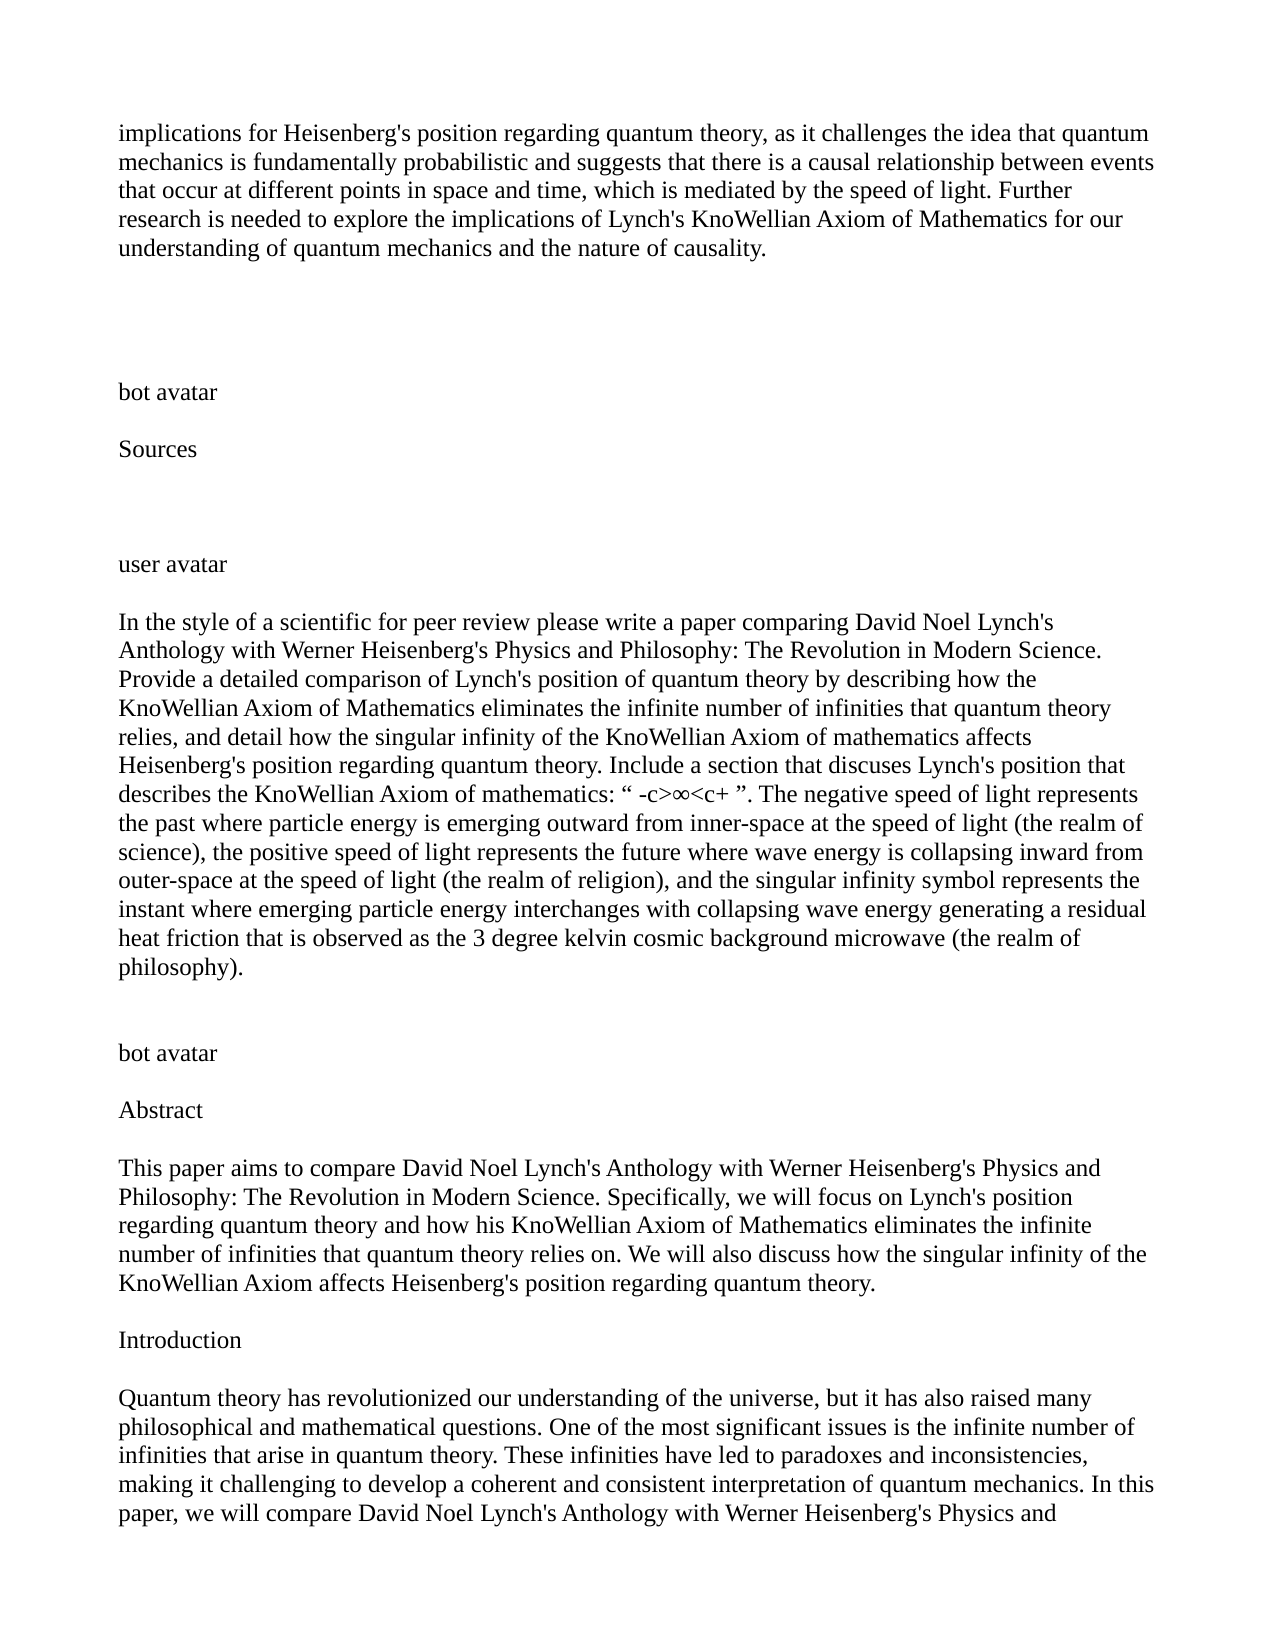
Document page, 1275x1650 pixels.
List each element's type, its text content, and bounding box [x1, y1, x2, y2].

text bot avatar [118, 1038, 1157, 1067]
text In the style of a scientific for peer review please write a paper comparing David Noel Lynch's Anthology with Werner Heisenberg's Physics and Philosophy: The Revolution in Modern Science. Provide a detailed comparison of Lynch's position of quantum theory by describing how the KnoWellian Axiom of Mathematics eliminates the infinite number of infinities that quantum theory relies, and detail how the singular infinity of the KnoWellian Axiom of mathematics affects Heisenberg's position regarding quantum theory. Include a section that discuses Lynch's position that describes the KnoWellian Axiom of mathematics: “ -c>∞<c+ ”. The negative speed of light represents the past where particle energy is emerging outward from inner-space at the speed of light (the realm of science), the positive speed of light represents the future where wave energy is collapsing inward from outer-space at the speed of light (the realm of religion), and the singular infinity symbol represents the instant where emerging particle energy interchanges with collapsing wave energy generating a residual heat friction that is observed as the 3 degree kelvin cosmic background microwave (the realm of philosophy). [118, 607, 1157, 981]
text implications for Heisenberg's position regarding quantum theory, as it challenges the idea that quantum mechanics is fundamentally probabilistic and suggests that there is a causal relationship between events that occur at different points in space and time, which is mediated by the speed of light. Further research is needed to explore the implications of Lynch's KnoWellian Axiom of Mathematics for our understanding of quantum mechanics and the nature of causality. [118, 118, 1157, 262]
text bot avatar [118, 377, 1157, 406]
text This paper aims to compare David Noel Lynch's Anthology with Werner Heisenberg's Physics and Philosophy: The Revolution in Modern Science. Specifically, we will focus on Lynch's position regarding quantum theory and how his KnoWellian Axiom of Mathematics eliminates the infinite number of infinities that quantum theory relies on. We will also discuss how the singular infinity of the KnoWellian Axiom affects Heisenberg's position regarding quantum theory. [118, 1153, 1157, 1297]
text Sources [118, 434, 1157, 463]
text Quantum theory has revolutionized our understanding of the universe, but it has also raised many philosophical and mathematical questions. One of the most significant issues is the infinite number of infinities that arise in quantum theory. These infinities have led to paradoxes and inconsistencies, making it challenging to develop a coherent and consistent interpretation of quantum mechanics. In this paper, we will compare David Noel Lynch's Anthology with Werner Heisenberg's Physics and [118, 1383, 1157, 1527]
text Introduction [118, 1326, 1157, 1354]
text Abstract [118, 1096, 1157, 1124]
text user avatar [118, 549, 1157, 578]
